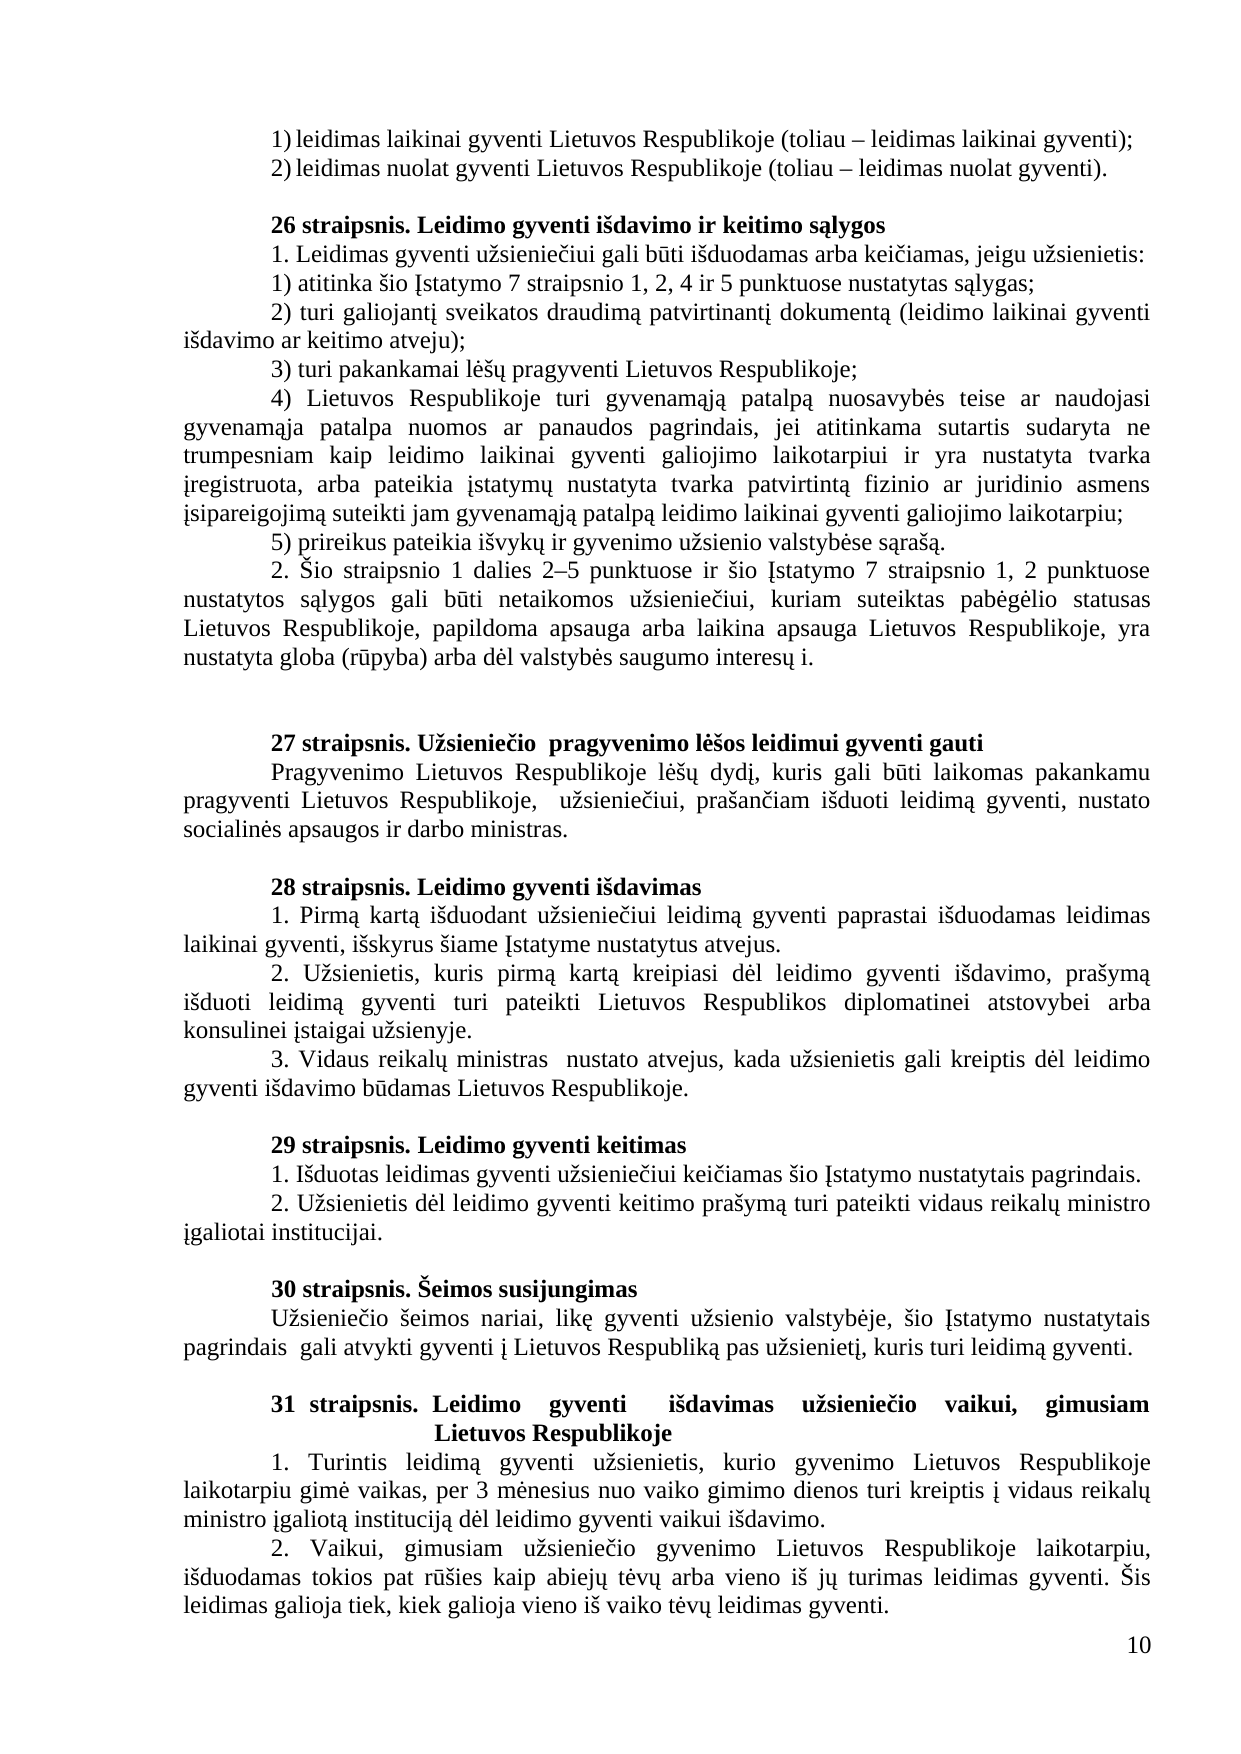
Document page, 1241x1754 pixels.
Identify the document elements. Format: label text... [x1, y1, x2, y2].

text 1. Išduotas leidimas gyventi užsieniečiui keičiamas šio Įstatymo nustatytais pagrindais. [183, 1159, 1152, 1188]
text 28 straipsnis. Leidimo gyventi išdavimas [183, 872, 1152, 900]
text 2. Užsienietis, kuris pirmą kartą kreipiasi dėl leidimo gyventi išdavimo, prašymą išduoti leidimą gyventi turi pateikti Lietuvos Respublikos diplomatinei atstovybei arba konsulinei įstaigai užsienyje. [183, 958, 1152, 1044]
text 3. Vidaus reikalų ministras nustato atvejus, kada užsienietis gali kreiptis dėl leidimo gyventi išdavimo būdamas Lietuvos Respublikoje. [183, 1044, 1152, 1102]
text 29 straipsnis. Leidimo gyventi keitimas [183, 1130, 1152, 1159]
text 30 straipsnis. Šeimos susijungimas [183, 1274, 1152, 1303]
text 4) Lietuvos Respublikoje turi gyvenamąją patalpą nuosavybės teise ar naudojasi gyvenamąja patalpa nuomos ar panaudos pagrindais, jei atitinkama sutartis sudaryta ne trumpesniam kaip leidimo laikinai gyventi galiojimo laikotarpiui ir yra nustatyta tvarka įregistruota, arba pateikia įstatymų nustatyta tvarka patvirtintą fizinio ar juridinio asmens įsipareigojimą suteikti jam gyvenamąją patalpą leidimo laikinai gyventi galiojimo laikotarpiu; [183, 383, 1152, 527]
text 2. Šio straipsnio 1 dalies 2–5 punktuose ir šio Įstatymo 7 straipsnio 1, 2 punktuose nustatytos sąlygos gali būti netaikomos užsieniečiui, kuriam suteiktas pabėgėlio statusas Lietuvos Respublikoje, papildoma apsauga arba laikina apsauga Lietuvos Respublikoje, yra nustatyta globa (rūpyba) arba dėl valstybės saugumo interesų i. [183, 555, 1152, 670]
text 2. Vaikui, gimusiam užsieniečio gyvenimo Lietuvos Respublikoje laikotarpiu, išduodamas tokios pat rūšies kaip abiejų tėvų arba vieno iš jų turimas leidimas gyventi. Šis leidimas galioja tiek, kiek galioja vieno iš vaiko tėvų leidimas gyventi. [183, 1533, 1152, 1619]
text 27 straipsnis. Užsieniečio pragyvenimo lėšos leidimui gyventi gauti [271, 728, 1152, 757]
text 3) turi pakankamai lėšų pragyventi Lietuvos Respublikoje; [183, 354, 1152, 383]
text 1. Pirmą kartą išduodant užsieniečiui leidimą gyventi paprastai išduodamas leidimas laikinai gyventi, išskyrus šiame Įstatyme nustatytus atvejus. [183, 900, 1152, 958]
text 2) turi galiojantį sveikatos draudimą patvirtinantį dokumentą (leidimo laikinai gyventi išdavimo ar keitimo atveju); [183, 297, 1152, 354]
text 26 straipsnis. Leidimo gyventi išdavimo ir keitimo sąlygos [271, 210, 1152, 239]
text 1) leidimas laikinai gyventi Lietuvos Respublikoje (toliau – leidimas laikinai gyventi); [271, 124, 1152, 153]
text Pragyvenimo Lietuvos Respublikoje lėšų dydį, kuris gali būti laikomas pakankamu pragyventi Lietuvos Respublikoje, užsieniečiui, prašančiam išduoti leidimą gyventi, nustato socialinės apsaugos ir darbo ministras. [183, 757, 1152, 843]
text 1. Leidimas gyventi užsieniečiui gali būti išduodamas arba keičiamas, jeigu užsienietis: 1) atitinka šio Įstatymo 7 straipsnio 1, 2, 4 ir 5 punktuose nustatytas sąlygas; [183, 239, 1152, 297]
text 2) leidimas nuolat gyventi Lietuvos Respublikoje (toliau – leidimas nuolat gyventi). [271, 153, 1152, 182]
text 5) prireikus pateikia išvykų ir gyvenimo užsienio valstybėse sąrašą. [183, 527, 1152, 555]
text 2. Užsienietis dėl leidimo gyventi keitimo prašymą turi pateikti vidaus reikalų ministro įgaliotai institucijai. [183, 1188, 1152, 1245]
text Užsieniečio šeimos nariai, likę gyventi užsienio valstybėje, šio Įstatymo nustatytais pagrindais gali atvykti gyventi į Lietuvos Respubliką pas užsienietį, kuris turi leidimą gyventi. [183, 1303, 1152, 1360]
text 1. Turintis leidimą gyventi užsienietis, kurio gyvenimo Lietuvos Respublikoje laikotarpiu gimė vaikas, per 3 mėnesius nuo vaiko gimimo dienos turi kreiptis į vidaus reikalų ministro įgaliotą instituciją dėl leidimo gyventi vaikui išdavimo. [183, 1447, 1152, 1533]
text 31 straipsnis. Leidimo gyventi išdavimas užsieniečio vaikui, gimusiam Lietuvos Respublikoje [271, 1389, 1152, 1447]
